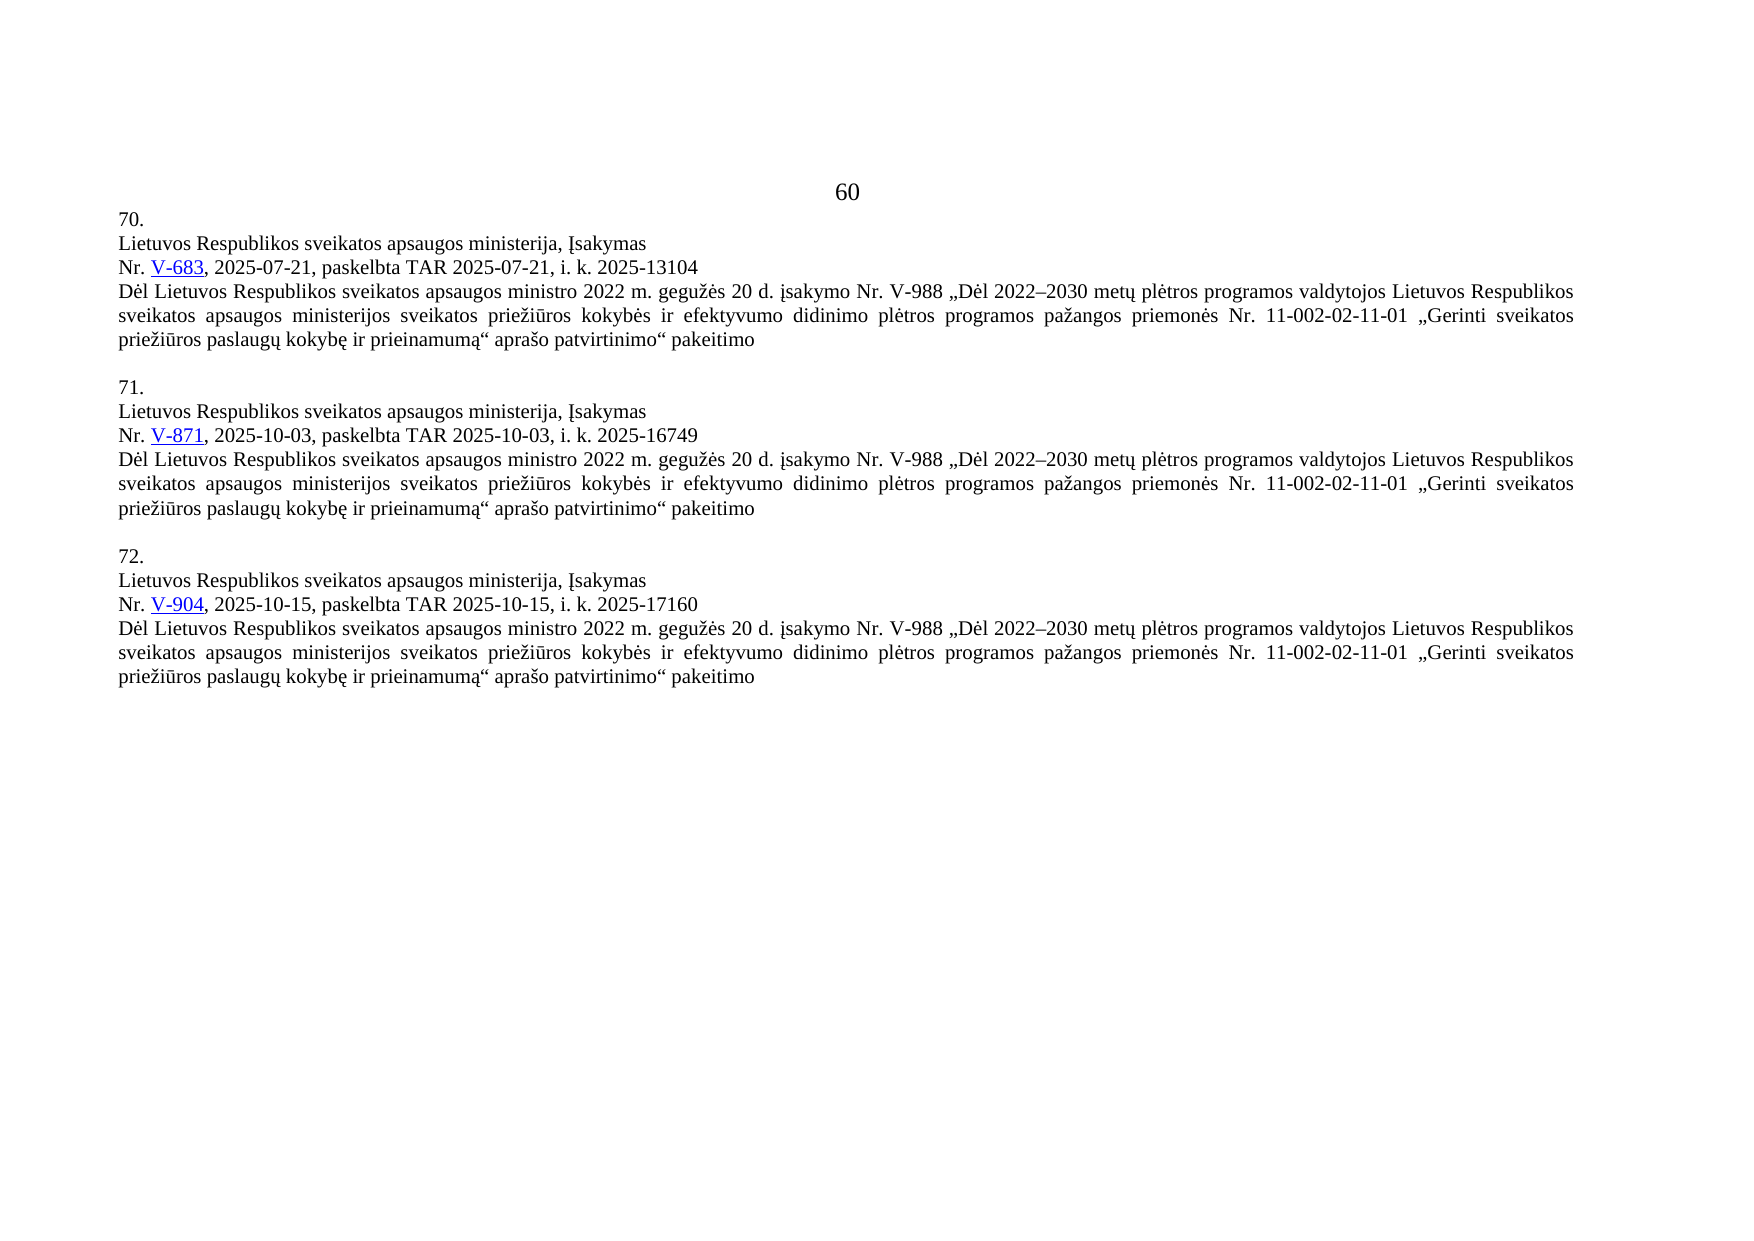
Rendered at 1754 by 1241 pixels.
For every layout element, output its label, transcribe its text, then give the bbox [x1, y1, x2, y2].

text 72. [118, 543, 1577, 568]
text Lietuvos Respublikos sveikatos apsaugos ministerija, Įsakymas [118, 568, 1577, 592]
text Nr. V-904, 2025-10-15, paskelbta TAR 2025-10-15, i. k. 2025-17160 [118, 592, 1577, 616]
text Dėl Lietuvos Respublikos sveikatos apsaugos ministro 2022 m. gegužės 20 d. įsakymo Nr. V-988 „Dėl 2022–2030 metų plėtros programos valdytojos Lietuvos Respublikos sveikatos apsaugos ministerijos sveikatos priežiūros kokybės ir efektyvumo didinimo plėtros programos pažangos priemonės Nr. 11-002-02-11-01 „Gerinti sveikatos priežiūros paslaugų kokybę ir prieinamumą“ aprašo patvirtinimo“ pakeitimo [118, 279, 1577, 351]
text Dėl Lietuvos Respublikos sveikatos apsaugos ministro 2022 m. gegužės 20 d. įsakymo Nr. V-988 „Dėl 2022–2030 metų plėtros programos valdytojos Lietuvos Respublikos sveikatos apsaugos ministerijos sveikatos priežiūros kokybės ir efektyvumo didinimo plėtros programos pažangos priemonės Nr. 11-002-02-11-01 „Gerinti sveikatos priežiūros paslaugų kokybę ir prieinamumą“ aprašo patvirtinimo“ pakeitimo [118, 447, 1577, 519]
text 70. [118, 207, 1577, 231]
text Dėl Lietuvos Respublikos sveikatos apsaugos ministro 2022 m. gegužės 20 d. įsakymo Nr. V-988 „Dėl 2022–2030 metų plėtros programos valdytojos Lietuvos Respublikos sveikatos apsaugos ministerijos sveikatos priežiūros kokybės ir efektyvumo didinimo plėtros programos pažangos priemonės Nr. 11-002-02-11-01 „Gerinti sveikatos priežiūros paslaugų kokybę ir prieinamumą“ aprašo patvirtinimo“ pakeitimo [118, 616, 1577, 688]
text 71. [118, 375, 1577, 399]
text Lietuvos Respublikos sveikatos apsaugos ministerija, Įsakymas [118, 231, 1577, 255]
text Nr. V-871, 2025-10-03, paskelbta TAR 2025-10-03, i. k. 2025-16749 [118, 423, 1577, 447]
text Nr. V-683, 2025-07-21, paskelbta TAR 2025-07-21, i. k. 2025-13104 [118, 255, 1577, 279]
text Lietuvos Respublikos sveikatos apsaugos ministerija, Įsakymas [118, 399, 1577, 423]
